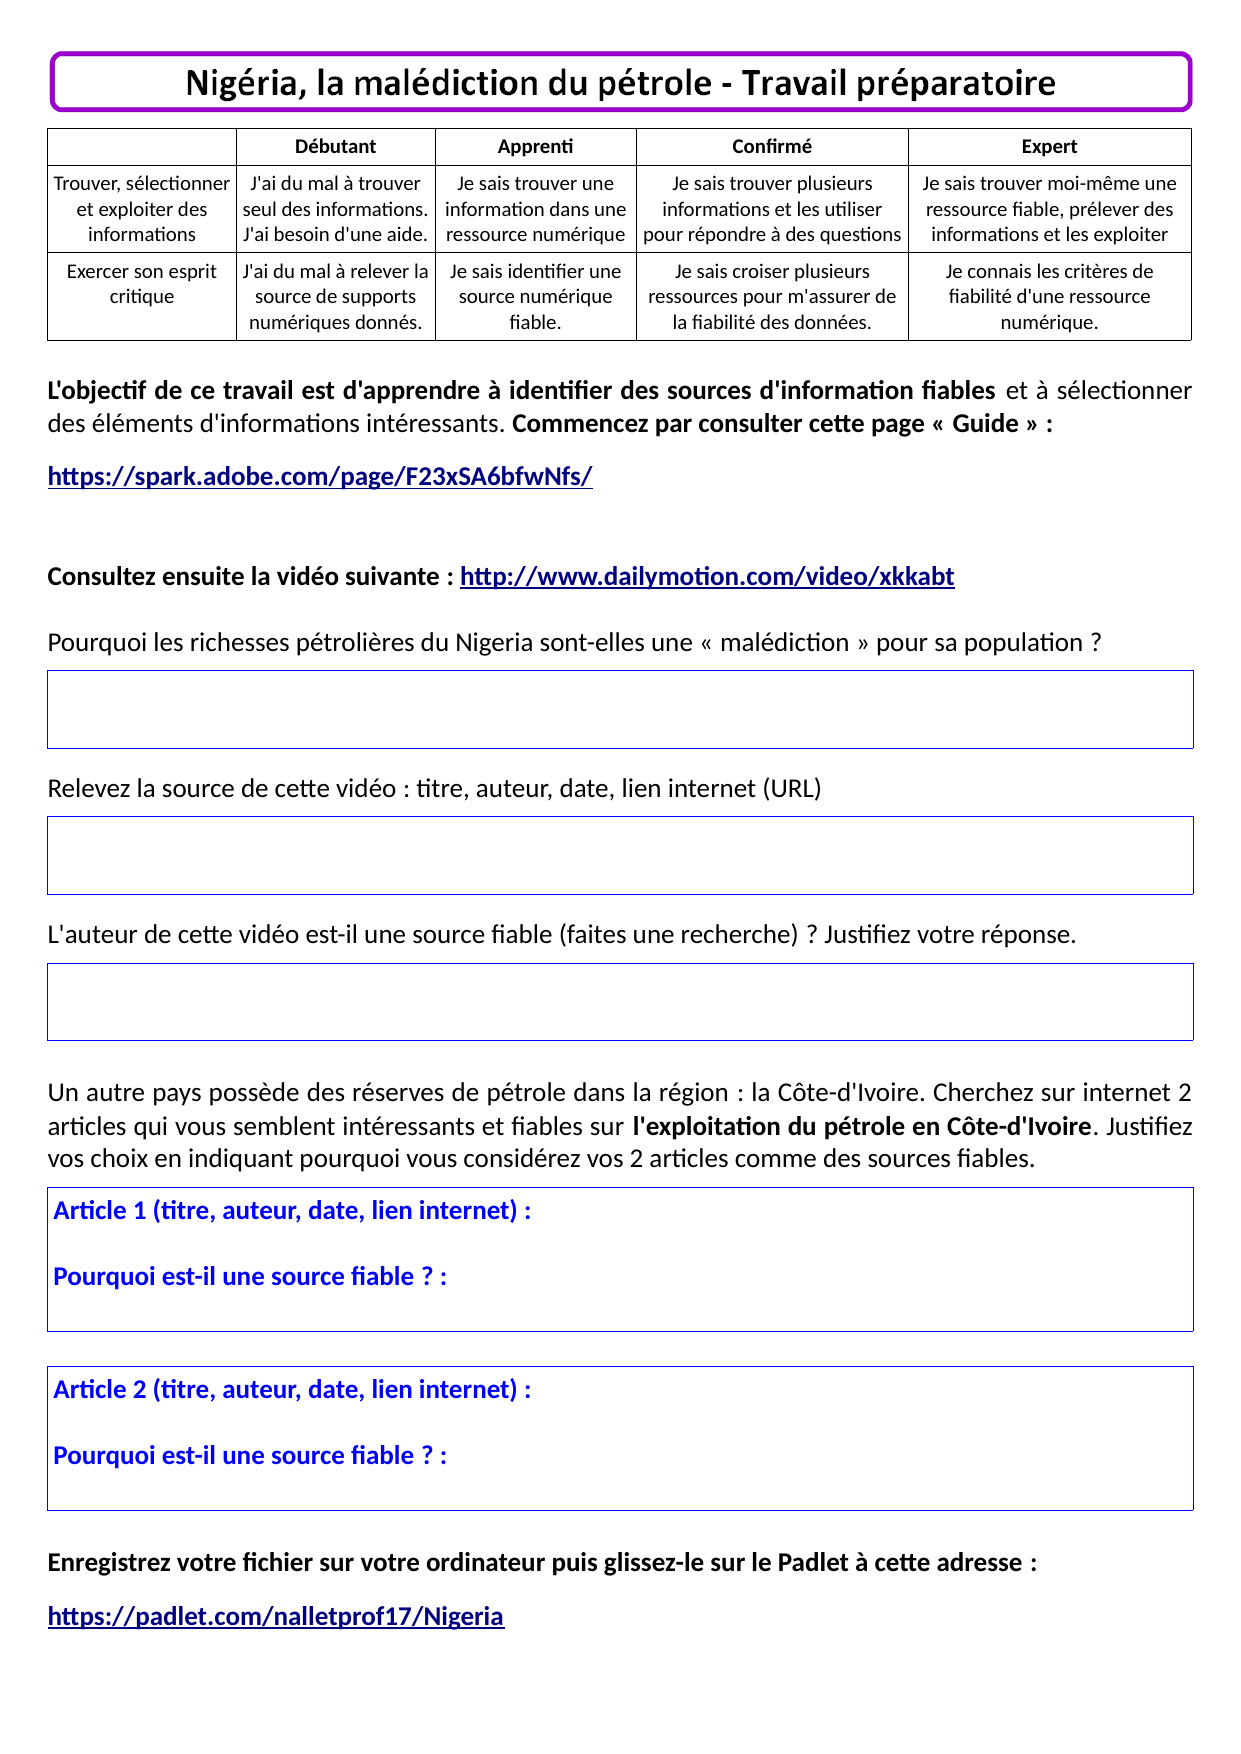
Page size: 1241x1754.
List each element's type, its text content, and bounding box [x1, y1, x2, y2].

text L'objectif de ce travail est d'apprendre à identifier des sources d'information fiables et à sélectionner des éléments d'informations intéressants. Commencez par consulter cette page « Guide » : [47, 373, 1193, 439]
table_header Article 2 (titre, auteur, date, lien internet) : Pourquoi est-il une source fiable ? : [48, 1367, 1193, 1510]
table_cell Je sais trouver moi-même une ressource fiable, prélever des informations et les exploiter [909, 166, 1191, 252]
text L'auteur de cette vidéo est-il une source fiable (faites une recherche) ? Justifiez votre réponse. [47, 917, 1193, 950]
table_header [48, 129, 236, 164]
table_cell Exercer son esprit critique [48, 253, 236, 340]
table_cell Je connais les critères de fiabilité d'une ressource numérique. [909, 253, 1191, 340]
table_cell Trouver, sélectionner et exploiter des informations [48, 166, 236, 252]
text Un autre pays possède des réserves de pétrole dans la région : la Côte-d'Ivoire. Cherchez sur internet 2 articles qui vous semblent intéressants et fiables sur l'exploitation du pétrole en Côte-d'Ivoire. Justifiez vos choix en indiquant pourquoi vous considérez vos 2 articles comme des sources fiables. [47, 1076, 1193, 1175]
text Relevez la source de cette vidéo : titre, auteur, date, lien internet (URL) [47, 771, 1193, 804]
table_header Expert [909, 129, 1191, 164]
table_header [48, 817, 1193, 894]
text Pourquoi les richesses pétrolières du Nigeria sont-elles une « malédiction » pour sa population ? [47, 625, 1193, 658]
table_cell J'ai du mal à relever la source de supports numériques donnés. [237, 253, 435, 340]
picture [47, 47, 1193, 113]
text Consultez ensuite la vidéo suivante : http://www.dailymotion.com/video/xkkabt [47, 559, 1193, 592]
table_cell Je sais identifier une source numérique fiable. [436, 253, 636, 340]
table_header Débutant [237, 129, 435, 164]
table_header [48, 671, 1193, 748]
table_header [48, 964, 1193, 1040]
table_cell Je sais croiser plusieurs ressources pour m'assurer de la fiabilité des données. [637, 253, 908, 340]
text https://padlet.com/nalletprof17/Nigeria [47, 1599, 1193, 1632]
table_header Confirmé [637, 129, 908, 164]
text https://spark.adobe.com/page/F23xSA6bfwNfs/ [47, 459, 1193, 493]
table_cell J'ai du mal à trouver seul des informations. J'ai besoin d'une aide. [237, 166, 435, 252]
table_header Article 1 (titre, auteur, date, lien internet) : Pourquoi est-il une source fiable ? : [48, 1188, 1193, 1331]
table_header Apprenti [436, 129, 636, 164]
table_cell Je sais trouver une information dans une ressource numérique [436, 166, 636, 252]
table_cell Je sais trouver plusieurs informations et les utiliser pour répondre à des questions [637, 166, 908, 252]
text Enregistrez votre fichier sur votre ordinateur puis glissez-le sur le Padlet à cette adresse : [47, 1546, 1193, 1578]
